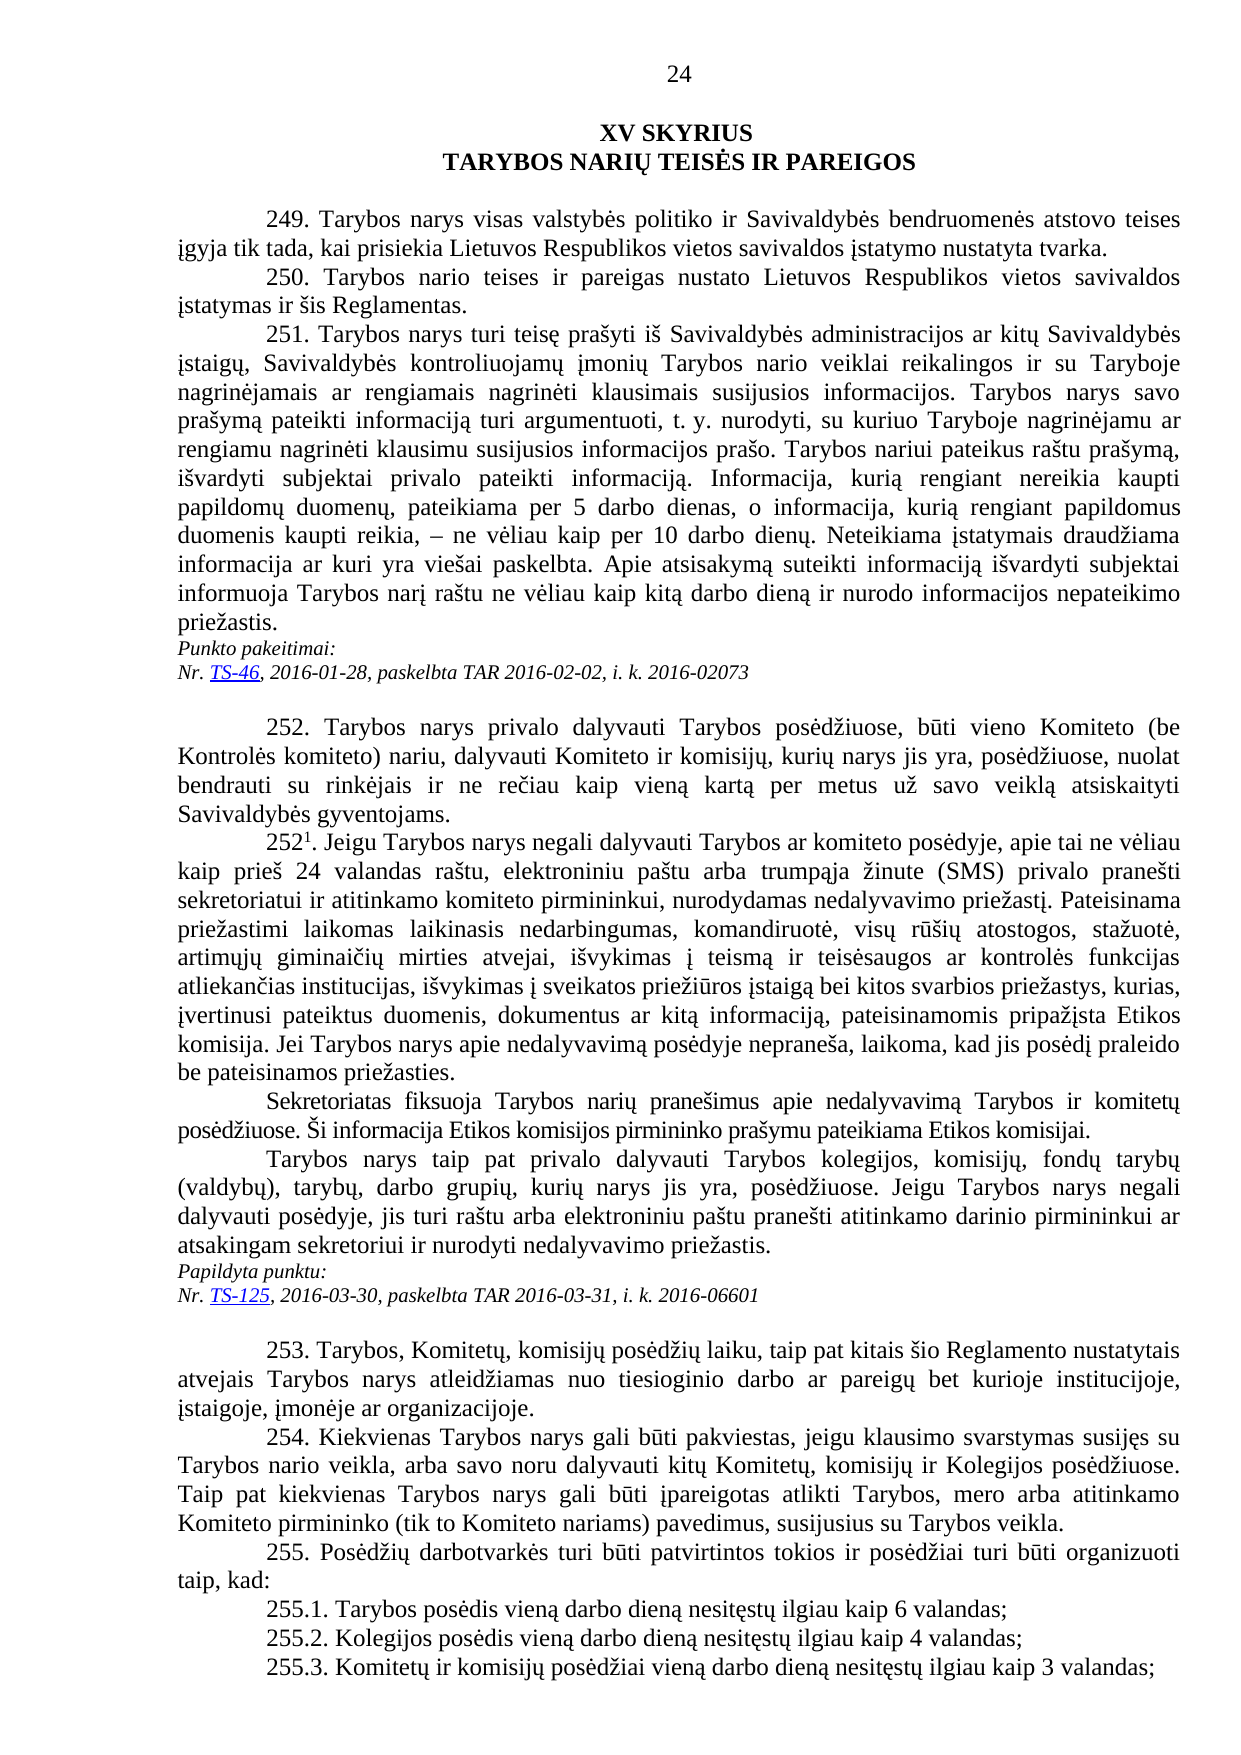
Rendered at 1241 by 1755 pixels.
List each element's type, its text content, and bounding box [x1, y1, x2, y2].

text 255.1. Tarybos posėdis vieną darbo dieną nesitęstų ilgiau kaip 6 valandas; [177, 1594, 1181, 1623]
text Punkto pakeitimai: [177, 636, 1181, 660]
text 255.2. Kolegijos posėdis vieną darbo dieną nesitęstų ilgiau kaip 4 valandas; [177, 1623, 1181, 1652]
text 2521. Jeigu Tarybos narys negali dalyvauti Tarybos ar komiteto posėdyje, apie tai ne vėliau kaip prieš 24 valandas raštu, elektroniniu paštu arba trumpąja žinute (SMS) privalo pranešti sekretoriatui ir atitinkamo komiteto pirmininkui, nurodydamas nedalyvavimo priežastį. Pateisinama priežastimi laikomas laikinasis nedarbingumas, komandiruotė, visų rūšių atostogos, stažuotė, artimųjų giminaičių mirties atvejai, išvykimas į teismą ir teisėsaugos ar kontrolės funkcijas atliekančias institucijas, išvykimas į sveikatos priežiūros įstaigą bei kitos svarbios priežastys, kurias, įvertinusi pateiktus duomenis, dokumentus ar kitą informaciją, pateisinamomis pripažįsta Etikos komisija. Jei Tarybos narys apie nedalyvavimą posėdyje nepraneša, laikoma, kad jis posėdį praleido be pateisinamos priežasties. [177, 827, 1181, 1086]
text Tarybos narys taip pat privalo dalyvauti Tarybos kolegijos, komisijų, fondų tarybų (valdybų), tarybų, darbo grupių, kurių narys jis yra, posėdžiuose. Jeigu Tarybos narys negali dalyvauti posėdyje, jis turi raštu arba elektroniniu paštu pranešti atitinkamo darinio pirmininkui ar atsakingam sekretoriui ir nurodyti nedalyvavimo priežastis. [177, 1144, 1181, 1259]
text 250. Tarybos nario teises ir pareigas nustato Lietuvos Respublikos vietos savivaldos įstatymas ir šis Reglamentas. [177, 262, 1181, 319]
text 249. Tarybos narys visas valstybės politiko ir Savivaldybės bendruomenės atstovo teises įgyja tik tada, kai prisiekia Lietuvos Respublikos vietos savivaldos įstatymo nustatyta tvarka. [177, 204, 1181, 262]
text 251. Tarybos narys turi teisę prašyti iš Savivaldybės administracijos ar kitų Savivaldybės įstaigų, Savivaldybės kontroliuojamų įmonių Tarybos nario veiklai reikalingos ir su Taryboje nagrinėjamais ar rengiamais nagrinėti klausimais susijusios informacijos. Tarybos narys savo prašymą pateikti informaciją turi argumentuoti, t. y. nurodyti, su kuriuo Taryboje nagrinėjamu ar rengiamu nagrinėti klausimu susijusios informacijos prašo. Tarybos nariui pateikus raštu prašymą, išvardyti subjektai privalo pateikti informaciją. Informacija, kurią rengiant nereikia kaupti papildomų duomenų, pateikiama per 5 darbo dienas, o informacija, kurią rengiant papildomus duomenis kaupti reikia, – ne vėliau kaip per 10 darbo dienų. Neteikiama įstatymais draudžiama informacija ar kuri yra viešai paskelbta. Apie atsisakymą suteikti informaciją išvardyti subjektai informuoja Tarybos narį raštu ne vėliau kaip kitą darbo dieną ir nurodo informacijos nepateikimo priežastis. [177, 319, 1181, 636]
text Nr. TS-125, 2016-03-30, paskelbta TAR 2016-03-31, i. k. 2016-06601 [177, 1283, 1181, 1307]
text 252. Tarybos narys privalo dalyvauti Tarybos posėdžiuose, būti vieno Komiteto (be Kontrolės komiteto) nariu, dalyvauti Komiteto ir komisijų, kurių narys jis yra, posėdžiuose, nuolat bendrauti su rinkėjais ir ne rečiau kaip vieną kartą per metus už savo veiklą atsiskaityti Savivaldybės gyventojams. [177, 712, 1181, 827]
text XV SKYRIUS [177, 118, 1181, 147]
text TARYBOS NARIŲ TEISĖS IR PAREIGOS [177, 147, 1181, 176]
text Papildyta punktu: [177, 1259, 1181, 1283]
text Sekretoriatas fiksuoja Tarybos narių pranešimus apie nedalyvavimą Tarybos ir komitetų posėdžiuose. Ši informacija Etikos komisijos pirmininko prašymu pateikiama Etikos komisijai. [177, 1086, 1181, 1144]
text 253. Tarybos, Komitetų, komisijų posėdžių laiku, taip pat kitais šio Reglamento nustatytais atvejais Tarybos narys atleidžiamas nuo tiesioginio darbo ar pareigų bet kurioje institucijoje, įstaigoje, įmonėje ar organizacijoje. [177, 1336, 1181, 1422]
text 254. Kiekvienas Tarybos narys gali būti pakviestas, jeigu klausimo svarstymas susijęs su Tarybos nario veikla, arba savo noru dalyvauti kitų Komitetų, komisijų ir Kolegijos posėdžiuose. Taip pat kiekvienas Tarybos narys gali būti įpareigotas atlikti Tarybos, mero arba atitinkamo Komiteto pirmininko (tik to Komiteto nariams) pavedimus, susijusius su Tarybos veikla. [177, 1422, 1181, 1537]
text 255.3. Komitetų ir komisijų posėdžiai vieną darbo dieną nesitęstų ilgiau kaip 3 valandas; [177, 1652, 1181, 1681]
text 255. Posėdžių darbotvarkės turi būti patvirtintos tokios ir posėdžiai turi būti organizuoti taip, kad: [177, 1537, 1181, 1594]
text Nr. TS-46, 2016-01-28, paskelbta TAR 2016-02-02, i. k. 2016-02073 [177, 660, 1181, 684]
